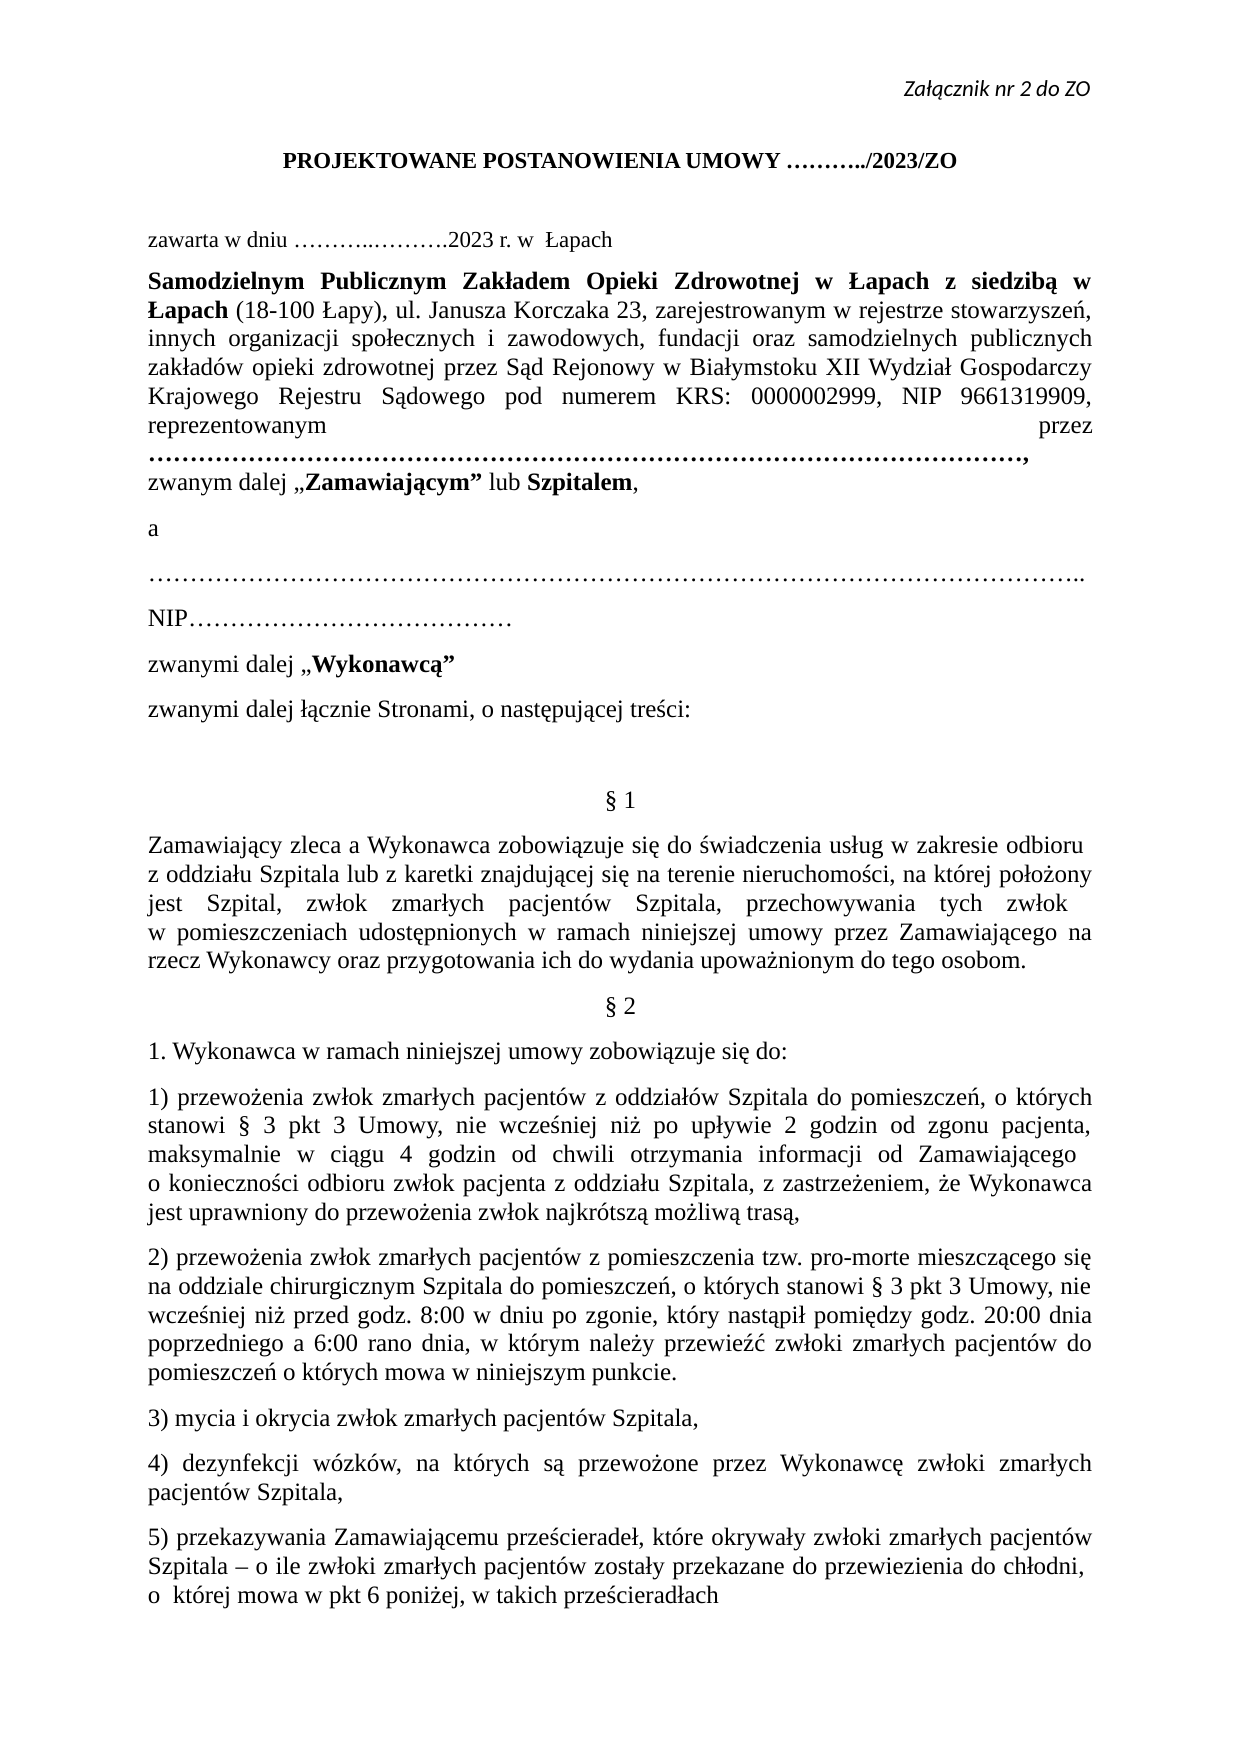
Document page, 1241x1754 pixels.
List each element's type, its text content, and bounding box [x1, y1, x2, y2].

text 2) przewożenia zwłok zmarłych pacjentów z pomieszczenia tzw. pro-morte mieszczącego się na oddziale chirurgicznym Szpitala do pomieszczeń, o których stanowi § 3 pkt 3 Umowy, nie wcześniej niż przed godz. 8:00 w dniu po zgonie, który nastąpił pomiędzy godz. 20:00 dnia poprzedniego a 6:00 rano dnia, w którym należy przewieźć zwłoki zmarłych pacjentów do pomieszczeń o których mowa w niniejszym punkcie. [148, 1242, 1093, 1386]
text zwanymi dalej łącznie Stronami, o następującej treści: [148, 694, 1093, 723]
text 3) mycia i okrycia zwłok zmarłych pacjentów Szpitala, [148, 1403, 1093, 1431]
text Zamawiający zleca a Wykonawca zobowiązuje się do świadczenia usług w zakresie odbioru z oddziału Szpitala lub z karetki znajdującej się na terenie nieruchomości, na której położony jest Szpital, zwłok zmarłych pacjentów Szpitala, przechowywania tych zwłok w pomieszczeniach udostępnionych w ramach niniejszej umowy przez Zamawiającego na rzecz Wykonawcy oraz przygotowania ich do wydania upoważnionym do tego osobom. [148, 831, 1093, 974]
text 1. Wykonawca w ramach niniejszej umowy zobowiązuje się do: [148, 1036, 1093, 1065]
text § 1 [148, 785, 1093, 814]
text a [148, 513, 1093, 541]
text zawarta w dniu ………..……….2023 r. w Łapach [148, 227, 1093, 253]
text Samodzielnym Publicznym Zakładem Opieki Zdrowotnej w Łapach z siedzibą w Łapach (18-100 Łapy), ul. Janusza Korczaka 23, zarejestrowanym w rejestrze stowarzyszeń, innych organizacji społecznych i zawodowych, fundacji oraz samodzielnych publicznych zakładów opieki zdrowotnej przez Sąd Rejonowy w Białymstoku XII Wydział Gospodarczy Krajowego Rejestru Sądowego pod numerem KRS: 0000002999, NIP 9661319909, reprezentowanym przez ……………………………………………………………………………………………, zwanym dalej „Zamawiającym” lub Szpitalem, [148, 266, 1093, 496]
text 5) przekazywania Zamawiającemu prześcieradeł, które okrywały zwłoki zmarłych pacjentów Szpitala – o ile zwłoki zmarłych pacjentów zostały przekazane do przewiezienia do chłodni, o której mowa w pkt 6 poniżej, w takich prześcieradłach [148, 1522, 1093, 1608]
text 4) dezynfekcji wózków, na których są przewożone przez Wykonawcę zwłoki zmarłych pacjentów Szpitala, [148, 1448, 1093, 1506]
text PROJEKTOWANE POSTANOWIENIA UMOWY ………../2023/ZO [148, 148, 1093, 174]
text 1) przewożenia zwłok zmarłych pacjentów z oddziałów Szpitala do pomieszczeń, o których stanowi § 3 pkt 3 Umowy, nie wcześniej niż po upływie 2 godzin od zgonu pacjenta, maksymalnie w ciągu 4 godzin od chwili otrzymania informacji od Zamawiającego o konieczności odbioru zwłok pacjenta z oddziału Szpitala, z zastrzeżeniem, że Wykonawca jest uprawniony do przewożenia zwłok najkrótszą możliwą trasą, [148, 1082, 1093, 1226]
text zwanymi dalej „Wykonawcą” [148, 649, 1093, 678]
text ………………………………………………………………………………………………….. [148, 558, 1093, 587]
text NIP………………………………… [148, 603, 1093, 632]
text § 2 [148, 991, 1093, 1020]
